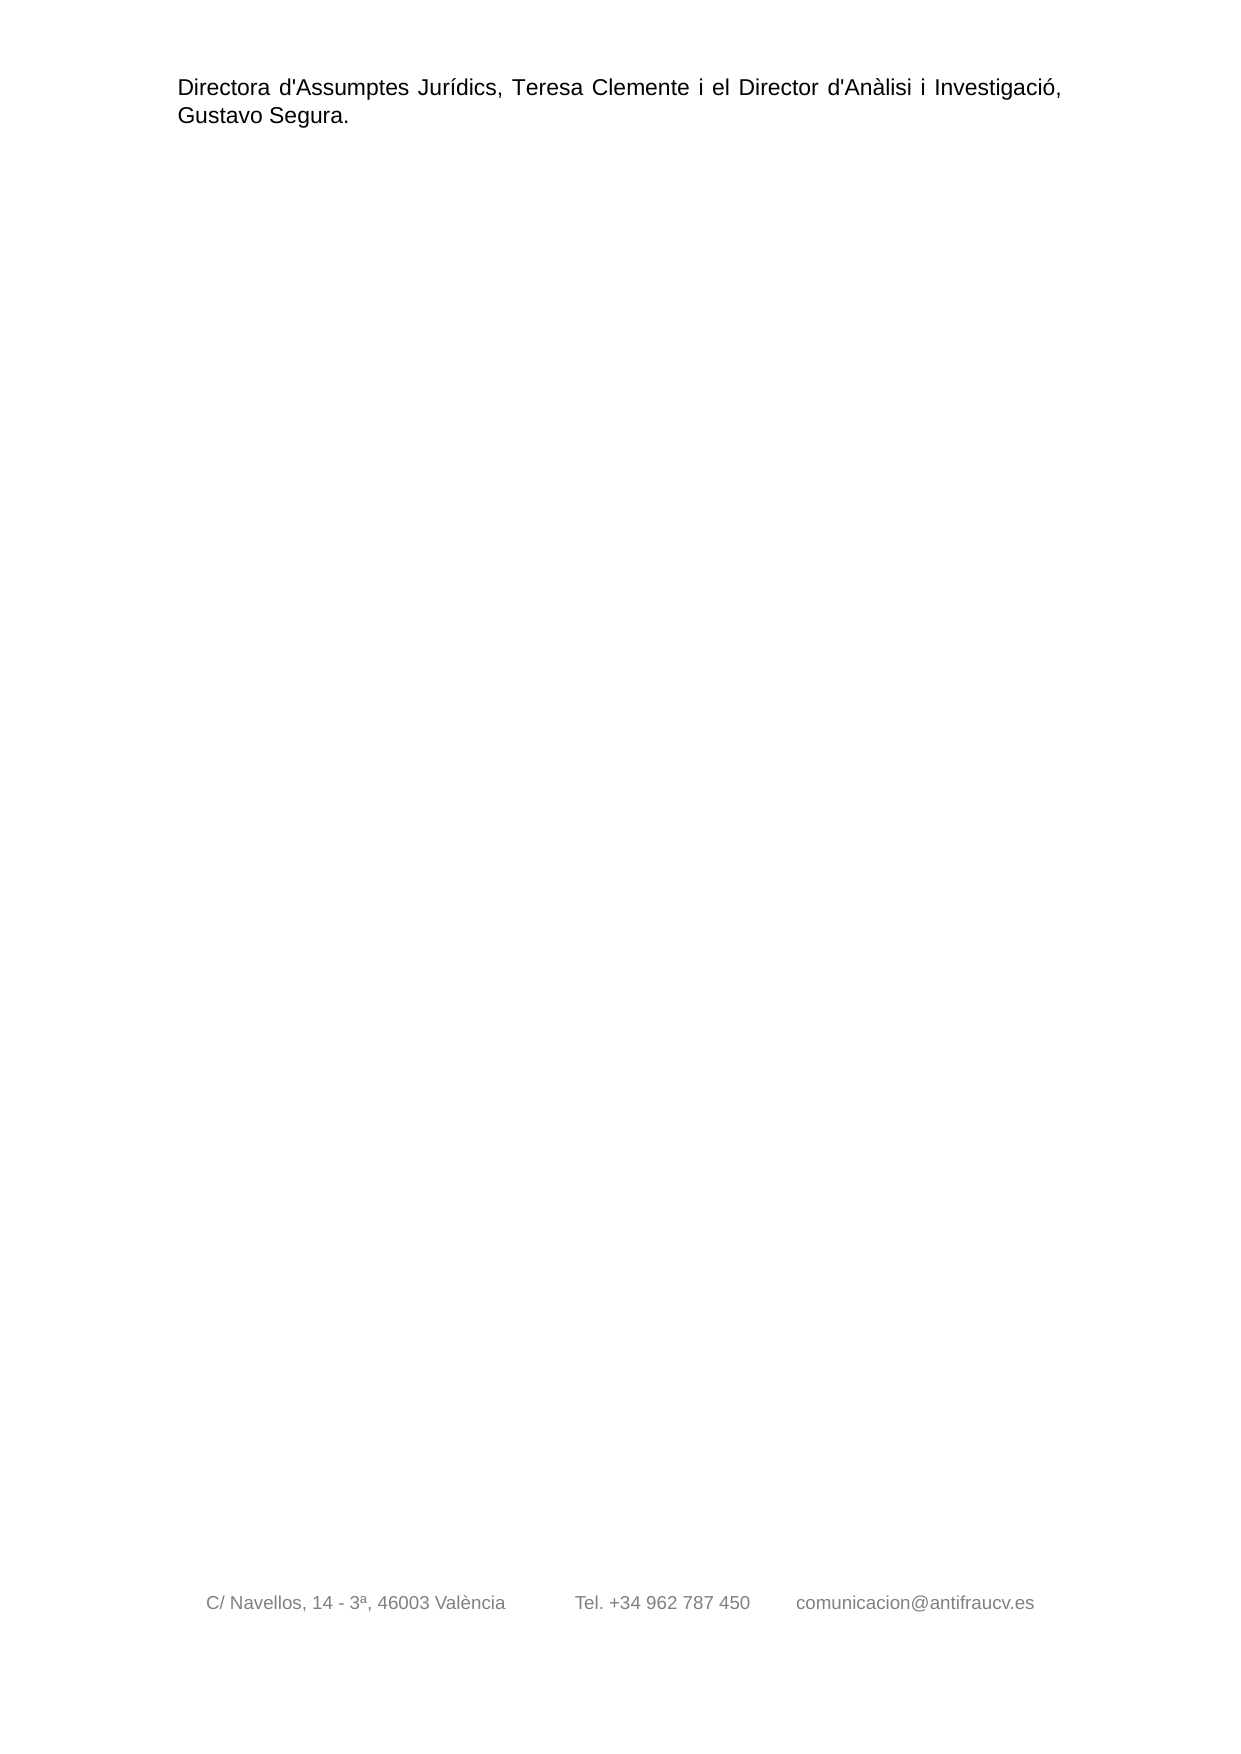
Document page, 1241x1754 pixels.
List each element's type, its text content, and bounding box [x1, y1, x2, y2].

text Directora d'Assumptes Jurídics, Teresa Clemente i el Director d'Anàlisi i Investigació, Gustavo Segura. [177, 74, 1063, 128]
